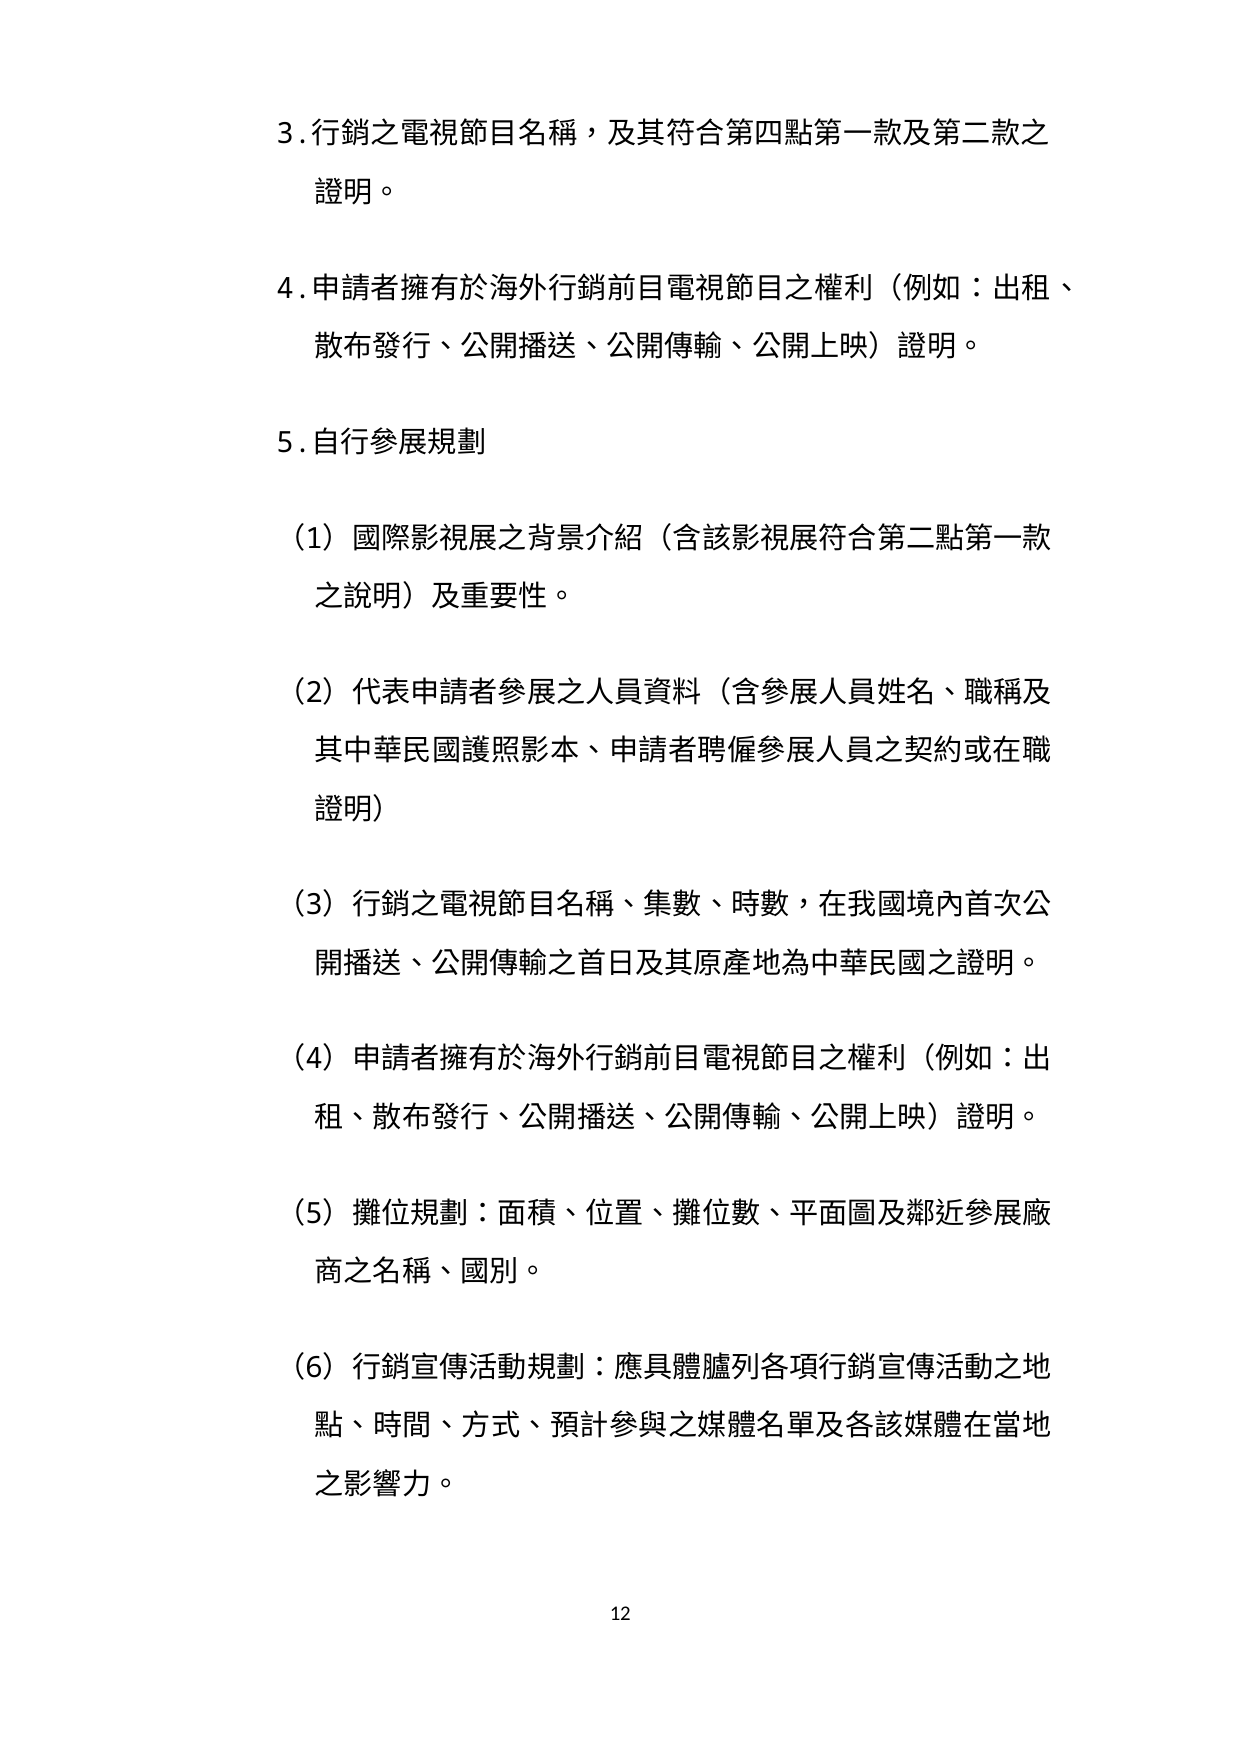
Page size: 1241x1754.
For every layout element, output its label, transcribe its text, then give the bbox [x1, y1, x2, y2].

text （1）國際影視展之背景介紹（含該影視展符合第二點第一款之說明）及重要性。 [276, 498, 1053, 615]
text （6）行銷宣傳活動規劃：應具體臚列各項行銷宣傳活動之地點、時間、方式、預計參與之媒體名單及各該媒體在當地之影響力。 [276, 1327, 1053, 1502]
text 5.自行參展規劃 [276, 402, 1053, 461]
text 3.行銷之電視節目名稱，及其符合第四點第一款及第二款之證明。 [276, 94, 1053, 211]
text （5）攤位規劃：面積、位置、攤位數、平面圖及鄰近參展廠商之名稱、國別。 [276, 1173, 1053, 1290]
text （3）行銷之電視節目名稱、集數、時數，在我國境內首次公開播送、公開傳輸之首日及其原產地為中華民國之證明。 [276, 865, 1053, 982]
text 4.申請者擁有於海外行銷前目電視節目之權利（例如：出租、散布發行、公開播送、公開傳輸、公開上映）證明。 [276, 248, 1053, 365]
text （2）代表申請者參展之人員資料（含參展人員姓名、職稱及其中華民國護照影本、申請者聘僱參展人員之契約或在職證明） [276, 652, 1053, 827]
text （4）申請者擁有於海外行銷前目電視節目之權利（例如：出租、散布發行、公開播送、公開傳輸、公開上映）證明。 [276, 1019, 1053, 1136]
